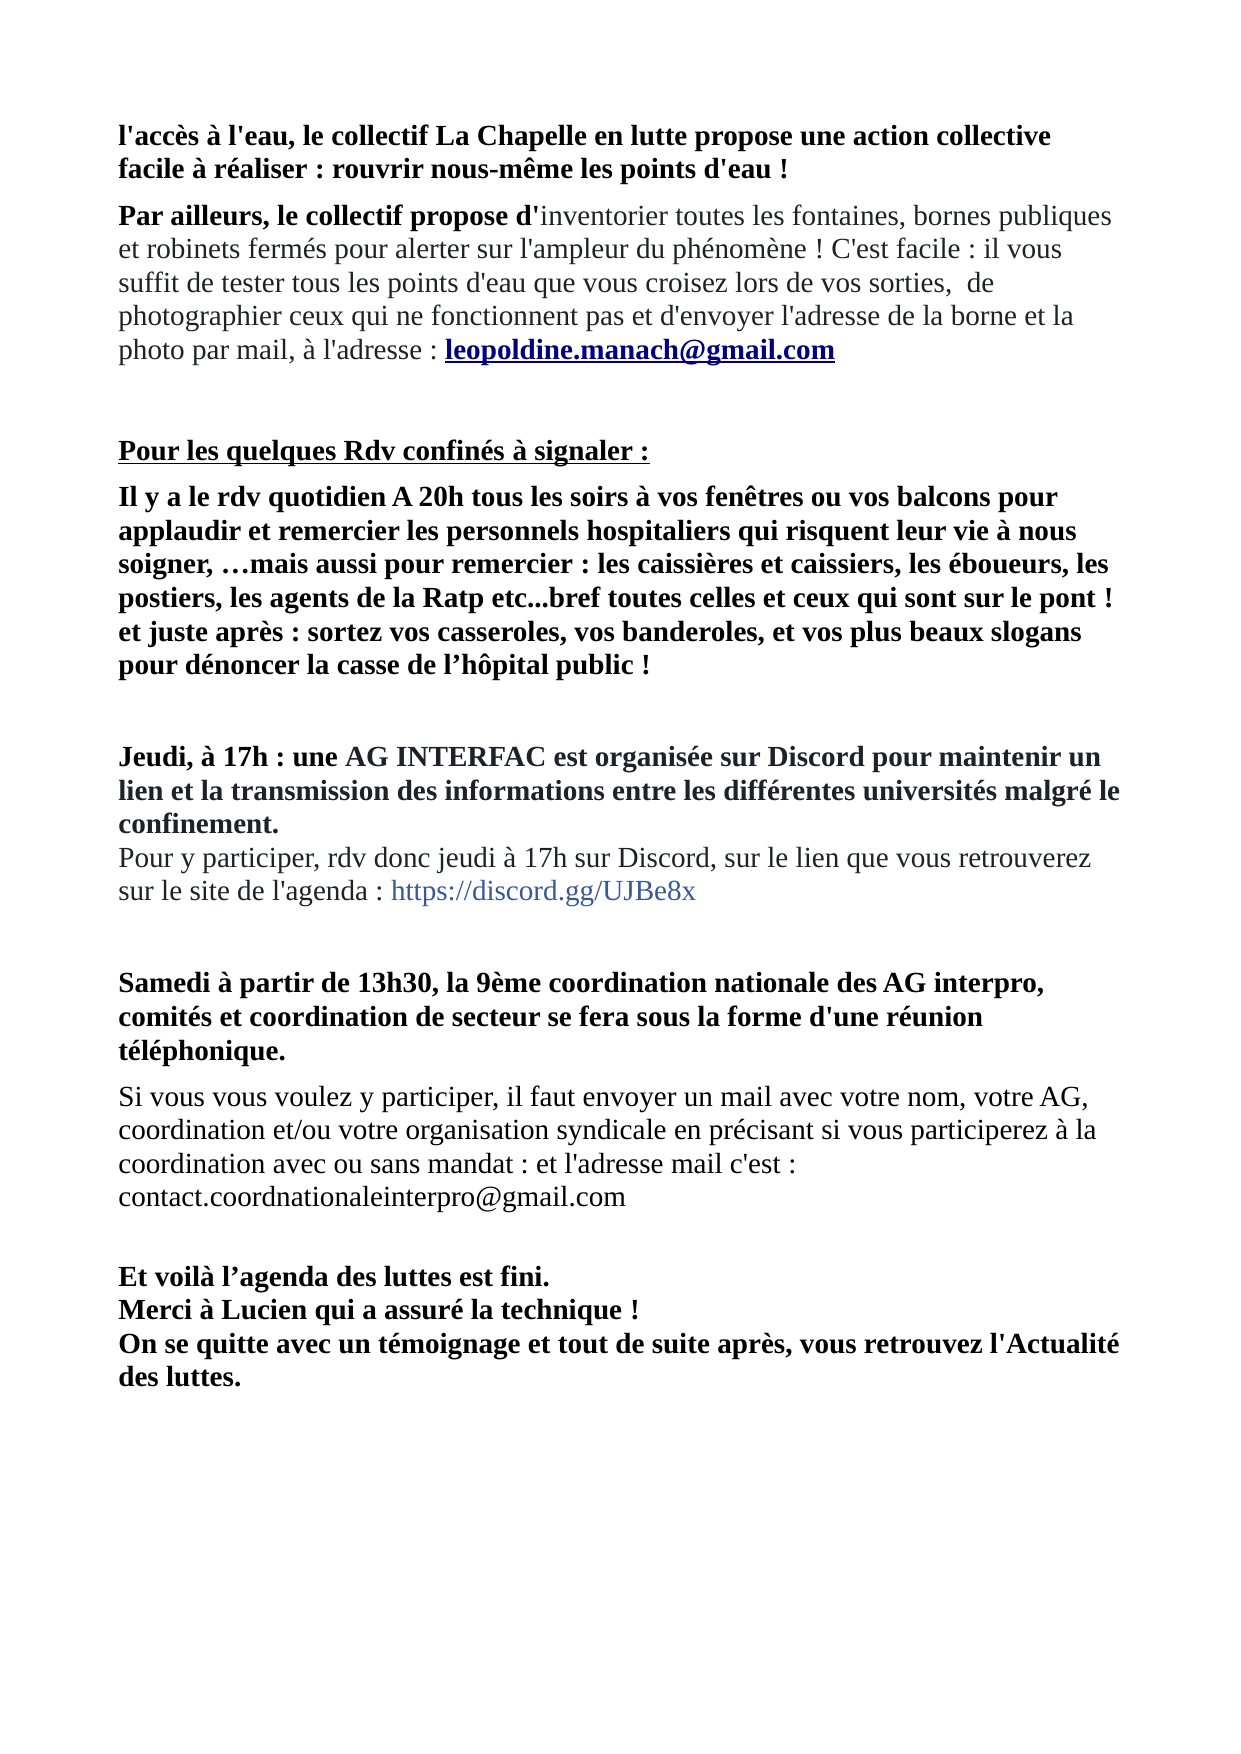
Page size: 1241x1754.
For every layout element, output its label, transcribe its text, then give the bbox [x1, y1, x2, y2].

text Et voilà l’agenda des luttes est fini. [118, 1259, 1122, 1292]
text Par ailleurs, le collectif propose d'inventorier toutes les fontaines, bornes publiques et robinets fermés pour alerter sur l'ampleur du phénomène ! C'est facile : il vous suffit de tester tous les points d'eau que vous croisez lors de vos sorties, de photographier ceux qui ne fonctionnent pas et d'envoyer l'adresse de la borne et la photo par mail, à l'adresse : leopoldine.manach@gmail.com [118, 198, 1122, 365]
text On se quitte avec un témoignage et tout de suite après, vous retrouvez l'Actualité des luttes. [118, 1326, 1122, 1393]
text Pour les quelques Rdv confinés à signaler : [118, 433, 1122, 467]
text Samedi à partir de 13h30, la 9ème coordination nationale des AG interpro, comités et coordination de secteur se fera sous la forme d'une réunion téléphonique. [118, 966, 1122, 1066]
text l'accès à l'eau, le collectif La Chapelle en lutte propose une action collective facile à réaliser : rouvrir nous-même les points d'eau ! [118, 118, 1122, 185]
text Merci à Lucien qui a assuré la technique ! [118, 1292, 1122, 1326]
text Jeudi, à 17h : une AG INTERFAC est organisée sur Discord pour maintenir un lien et la transmission des informations entre les différentes universités malgré le confinement. Pour y participer, rdv donc jeudi à 17h sur Discord, sur le lien que vous retrouverez sur le site de l'agenda : https://discord.gg/UJBe8x [118, 739, 1122, 907]
text Si vous vous voulez y participer, il faut envoyer un mail avec votre nom, votre AG, coordination et/ou votre organisation syndicale en précisant si vous participerez à la coordination avec ou sans mandat : et l'adresse mail c'est : contact.coordnationaleinterpro@gmail.com [118, 1079, 1122, 1213]
text Il y a le rdv quotidien A 20h tous les soirs à vos fenêtres ou vos balcons pour applaudir et remercier les personnels hospitaliers qui risquent leur vie à nous soigner, …mais aussi pour remercier : les caissières et caissiers, les éboueurs, les postiers, les agents de la Ratp etc...bref toutes celles et ceux qui sont sur le pont ! et juste après : sortez vos casseroles, vos banderoles, et vos plus beaux slogans pour dénoncer la casse de l’hôpital public ! [118, 479, 1122, 681]
